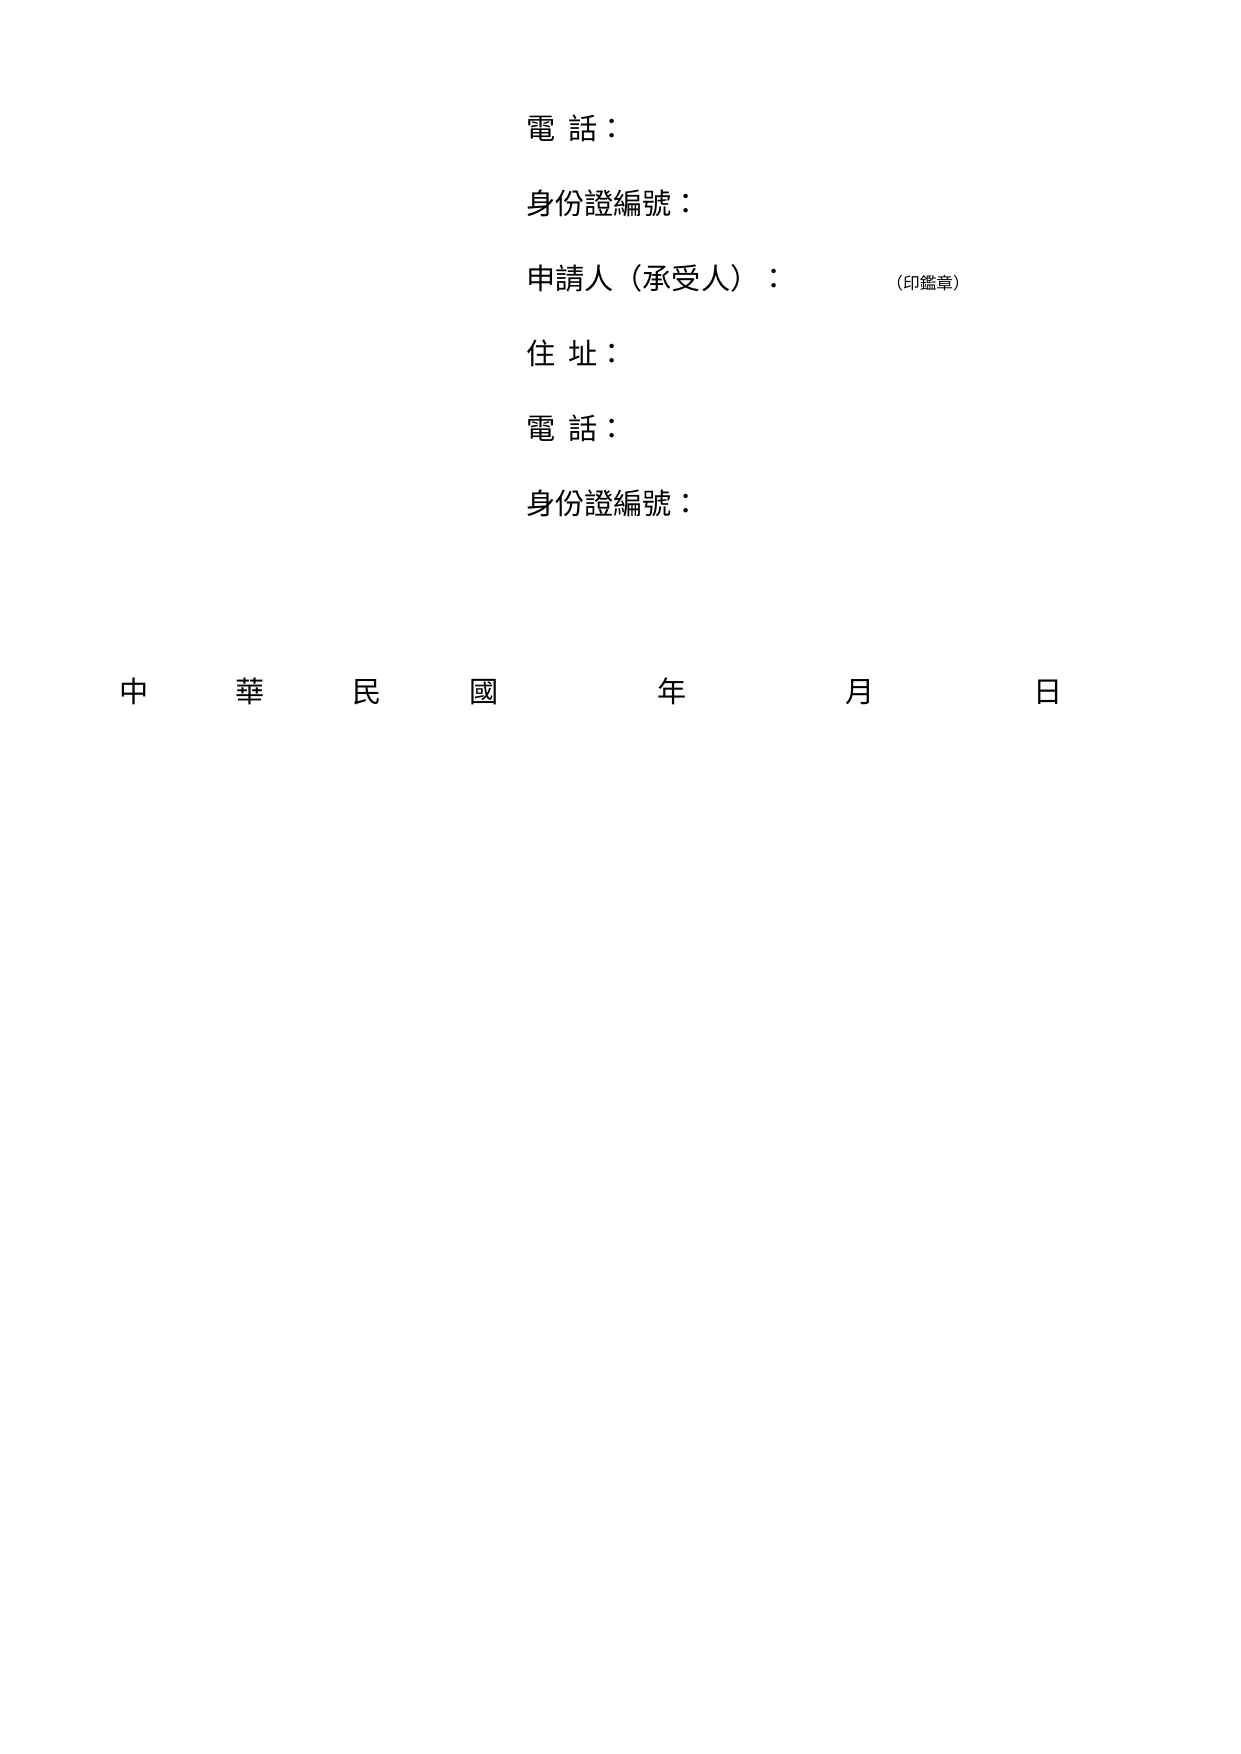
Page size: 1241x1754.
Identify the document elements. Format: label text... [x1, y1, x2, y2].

text 中 華 民 國 年 月 日 [59, 652, 1122, 727]
text 申請人（承受人）： （印鑑章） [59, 239, 1122, 314]
text 電 話： [59, 389, 1122, 464]
text 身份證編號： [59, 464, 1122, 539]
text 電 話： [59, 89, 1122, 164]
text 住 址： [59, 314, 1122, 389]
text 身份證編號： [59, 164, 1122, 239]
